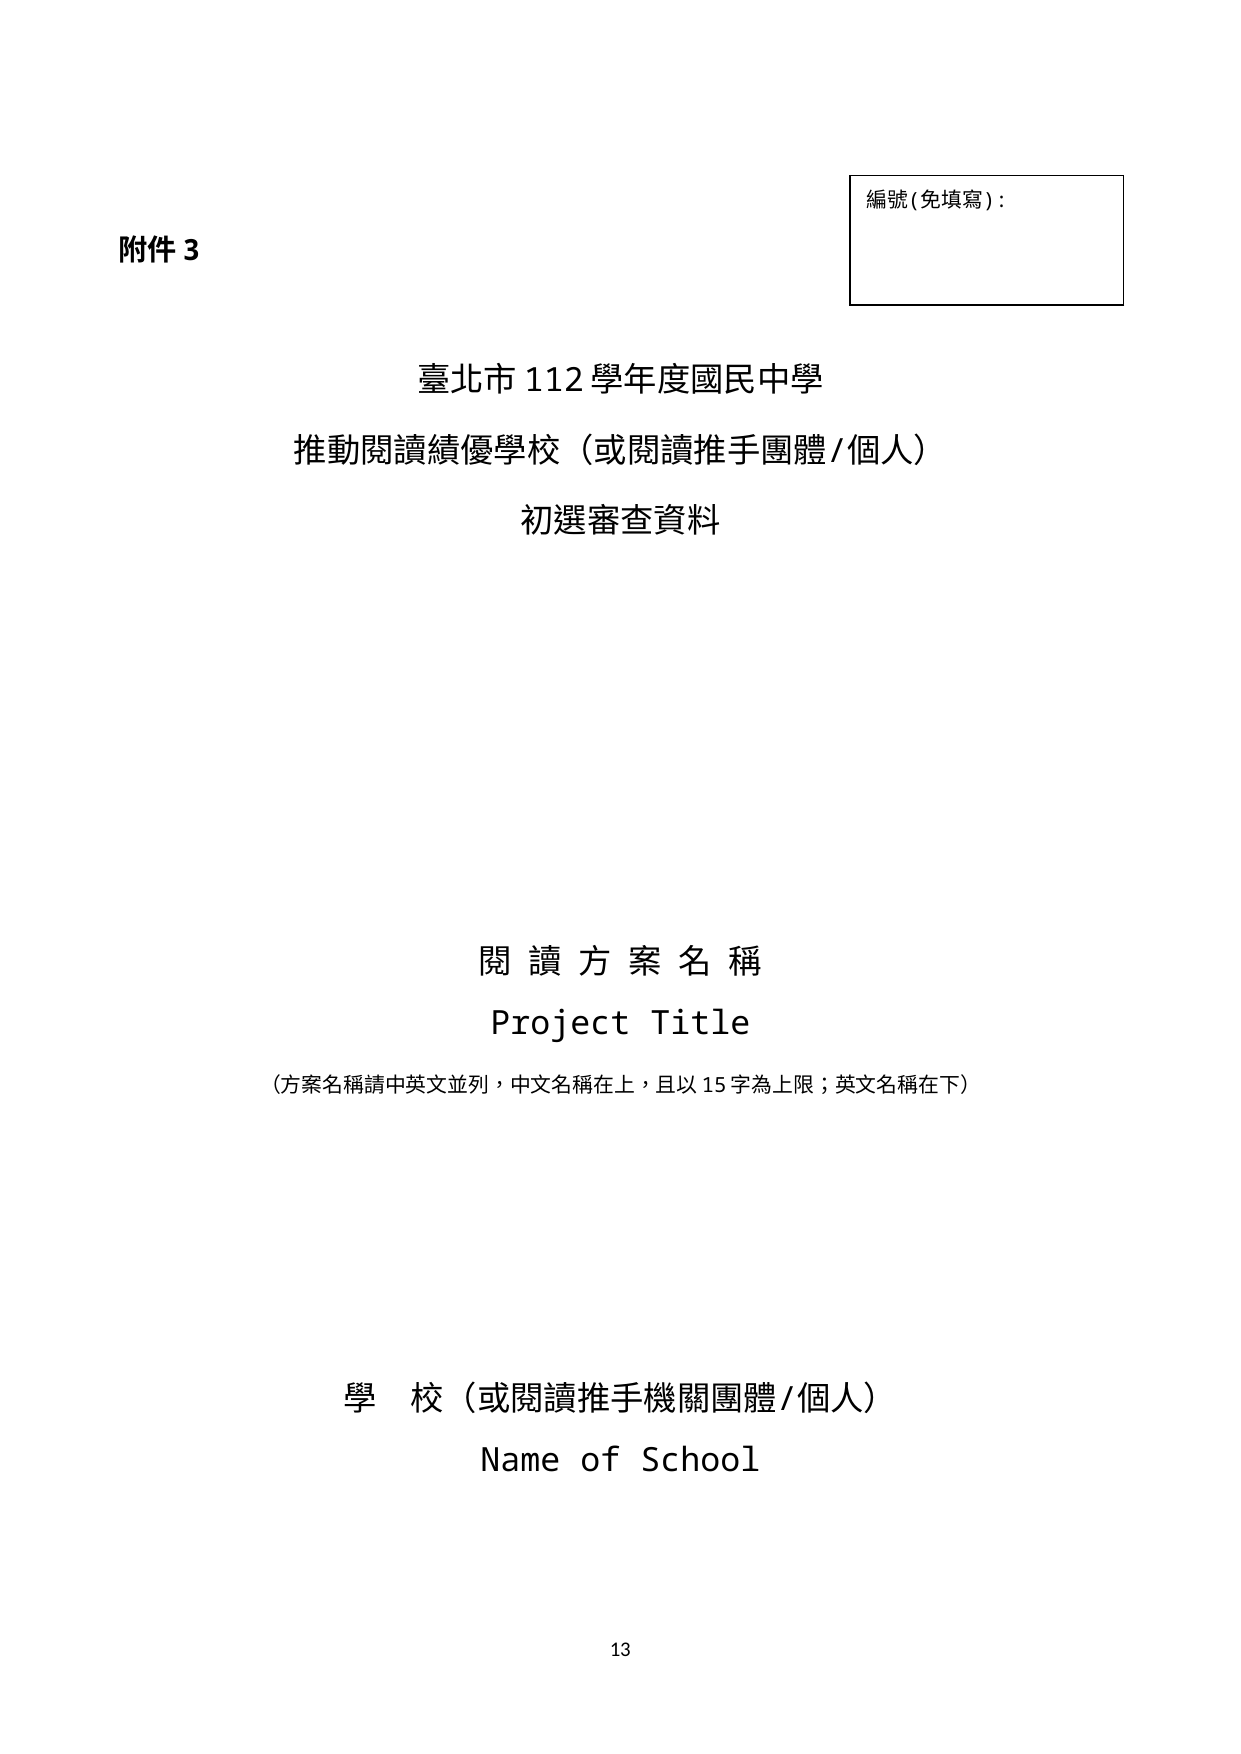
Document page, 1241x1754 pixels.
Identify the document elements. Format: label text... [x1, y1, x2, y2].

text Project Title [118, 979, 1122, 1042]
text （方案名稱請中英文並列，中文名稱在上，且以15字為上限；英文名稱在下） [118, 1042, 1122, 1104]
text 學 校（或閱讀推手機關團體/個人） [118, 1354, 1122, 1417]
text 推動閱讀績優學校（或閱讀推手團體/個人） [118, 423, 1122, 472]
text 附件3 [118, 206, 849, 268]
text 閱 讀 方 案 名 稱 [118, 917, 1122, 979]
text 編號(免填寫): [866, 184, 1108, 214]
text 臺北市112學年度國民中學 [118, 353, 1122, 401]
text Name of School [118, 1417, 1122, 1479]
text 初選審查資料 [118, 494, 1122, 542]
